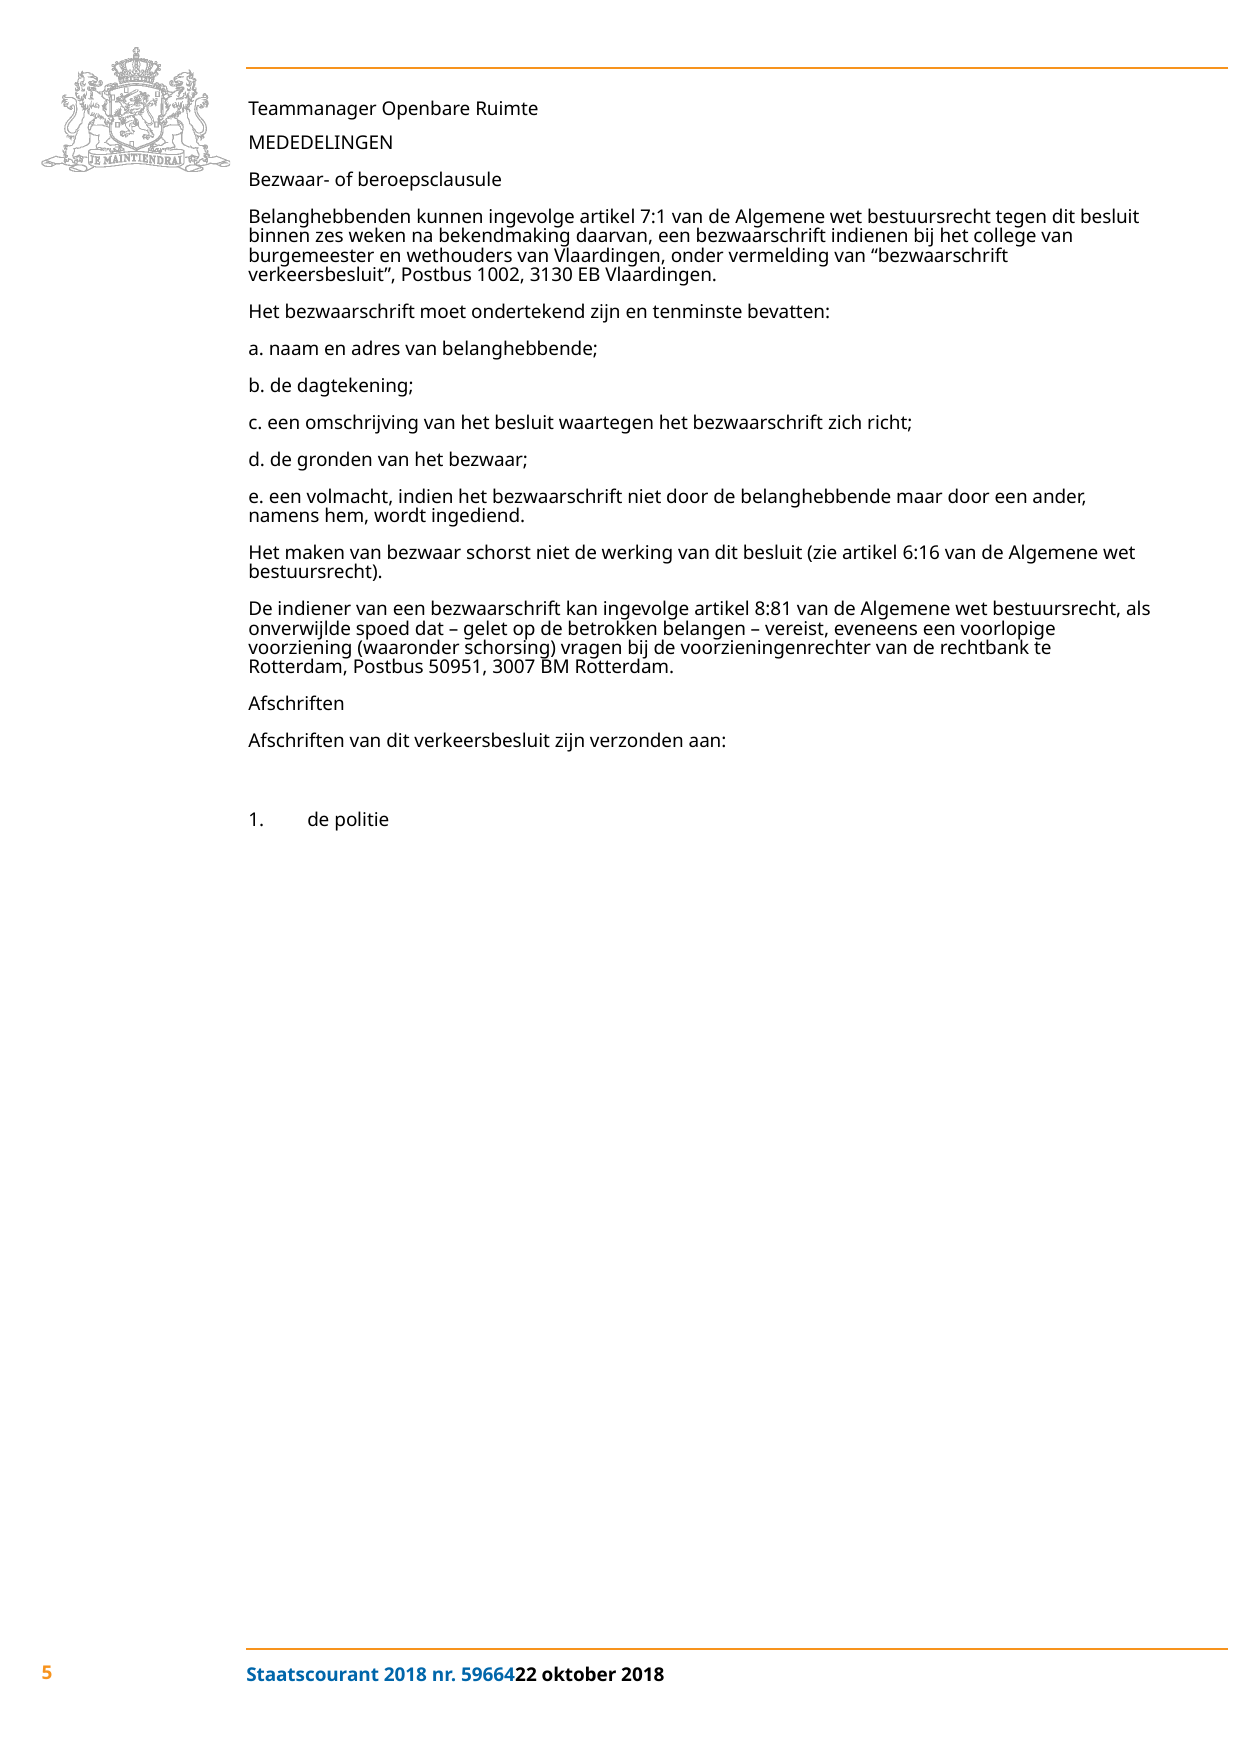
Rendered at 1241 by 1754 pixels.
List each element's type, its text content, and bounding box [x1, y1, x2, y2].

text Het maken van bezwaar schorst niet de werking van dit besluit (zie artikel 6:16 van de Algemene wet bestuursrecht). [248, 544, 1152, 583]
text d. de gronden van het bezwaar; [248, 451, 1152, 470]
text De indiener van een bezwaarschrift kan ingevolge artikel 8:81 van de Algemene wet bestuursrecht, als onverwijlde spoed dat – gelet op de betrokken belangen – vereist, eveneens een voorlopige voorziening (waaronder schorsing) vragen bij de voorzieningenrechter van de rechtbank te Rotterdam, Postbus 50951, 3007 BM Rotterdam. [248, 600, 1152, 677]
text e. een volmacht, indien het bezwaarschrift niet door de belanghebbende maar door een ander, namens hem, wordt ingediend. [248, 488, 1152, 526]
text b. de dagtekening; [248, 377, 1152, 396]
text MEDEDELINGEN [248, 134, 1152, 153]
text Afschriften van dit verkeersbesluit zijn verzonden aan: [248, 732, 1152, 751]
text Belanghebbenden kunnen ingevolge artikel 7:1 van de Algemene wet bestuursrecht tegen dit besluit binnen zes weken na bekendmaking daarvan, een bezwaarschrift indienen bij het college van burgemeester en wethouders van Vlaardingen, onder vermelding van “bezwaarschrift verkeersbesluit”, Postbus 1002, 3130 EB Vlaardingen. [248, 208, 1152, 285]
picture [41, 47, 231, 172]
text Teammanager Openbare Ruimte [248, 95, 1152, 121]
text a. naam en adres van belanghebbende; [248, 340, 1152, 359]
list de politie [248, 806, 1152, 832]
text c. een omschrijving van het besluit waartegen het bezwaarschrift zich richt; [248, 414, 1152, 433]
text Afschriften [248, 695, 1152, 714]
text Bezwaar- of beroepsclausule [248, 171, 1152, 190]
text Het bezwaarschrift moet ondertekend zijn en tenminste bevatten: [248, 303, 1152, 322]
